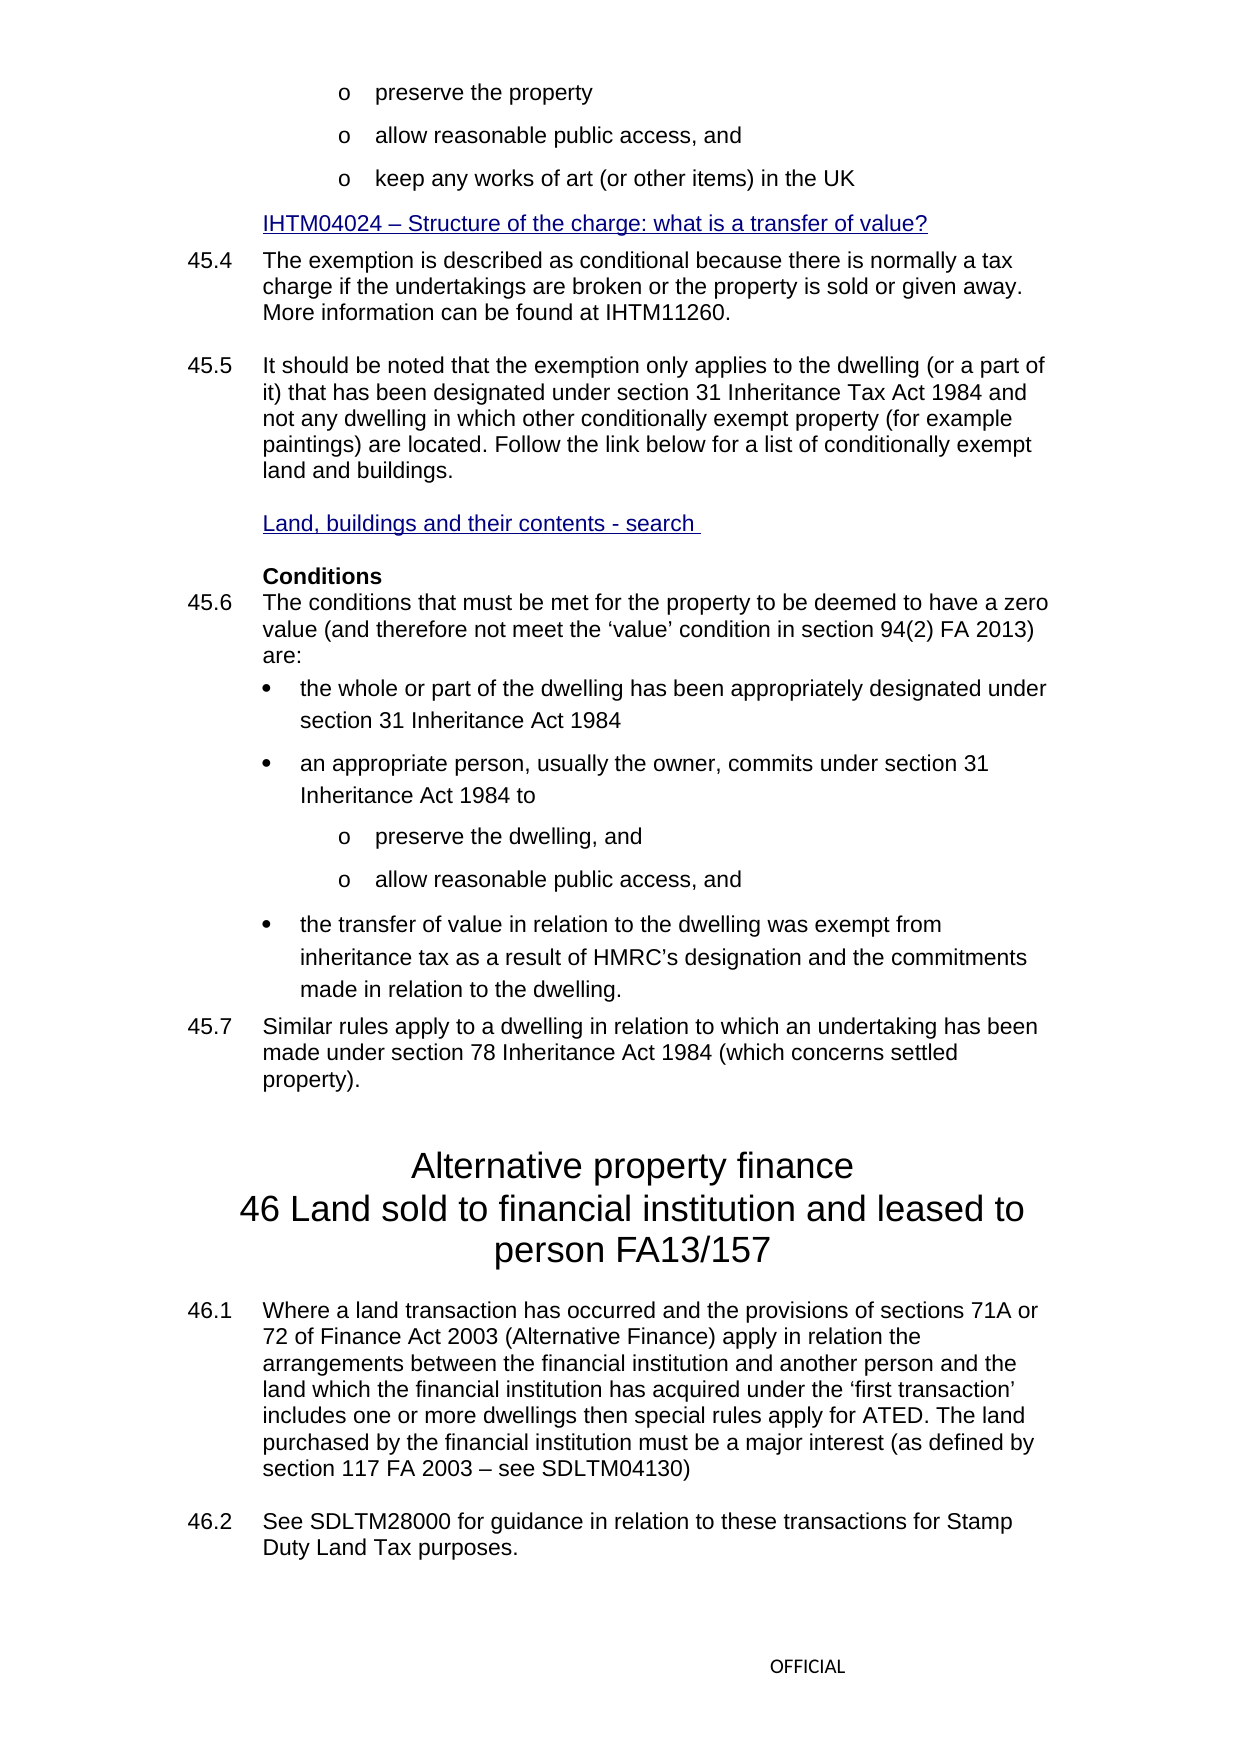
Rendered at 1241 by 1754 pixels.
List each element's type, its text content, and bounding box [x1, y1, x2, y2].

list preserve the property [337, 75, 1053, 107]
list preserve the dwelling, and [337, 819, 1053, 852]
list the transfer of value in relation to the dwelling was exempt from inheritance tax as a result of HMRC’s designation and the commitments made in relation to the dwelling. [262, 905, 1053, 1002]
subtitle 46 Land sold to financial institution and leased to person FA13/157 [212, 1187, 1053, 1271]
list allow reasonable public access, and [337, 118, 1053, 150]
text Land, buildings and their contents - search [262, 510, 1053, 537]
list the whole or part of the dwelling has been appropriately designated under section 31 Inheritance Act 1984 [262, 668, 1053, 733]
list an appropriate person, usually the owner, commits under section 31 Inheritance Act 1984 to [262, 744, 1053, 809]
subtitle Alternative property finance [212, 1145, 1053, 1187]
text 46.1 Where a land transaction has occurred and the provisions of sections 71A or 72 of Finance Act 2003 (Alternative Finance) apply in relation the arrangements between the financial institution and another person and the land which the financial institution has acquired under the ‘first transaction’ includes one or more dwellings then special rules apply for ATED. The land purchased by the financial institution must be a major interest (as defined by section 117 FA 2003 – see SDLTM04130) [187, 1297, 1053, 1481]
text Conditions [187, 563, 1053, 589]
text IHTM04024 – Structure of the charge: what is a transfer of value? [262, 204, 1053, 236]
list allow reasonable public access, and [337, 862, 1053, 894]
text 45.4 The exemption is described as conditional because there is normally a tax charge if the undertakings are broken or the property is sold or given away. More information can be found at IHTM11260. [187, 247, 1053, 326]
list keep any works of art (or other items) in the UK [337, 161, 1053, 193]
text 45.7 Similar rules apply to a dwelling in relation to which an undertaking has been made under section 78 Inheritance Act 1984 (which concerns settled property). [187, 1013, 1053, 1092]
text 46.2 See SDLTM28000 for guidance in relation to these transactions for Stamp Duty Land Tax purposes. [187, 1508, 1053, 1561]
text 45.6 The conditions that must be met for the property to be deemed to have a zero value (and therefore not meet the ‘value’ condition in section 94(2) FA 2013) are: [187, 589, 1053, 668]
text 45.5 It should be noted that the exemption only applies to the dwelling (or a part of it) that has been designated under section 31 Inheritance Tax Act 1984 and not any dwelling in which other conditionally exempt property (for example paintings) are located. Follow the link below for a list of conditionally exempt land and buildings. [187, 352, 1053, 484]
